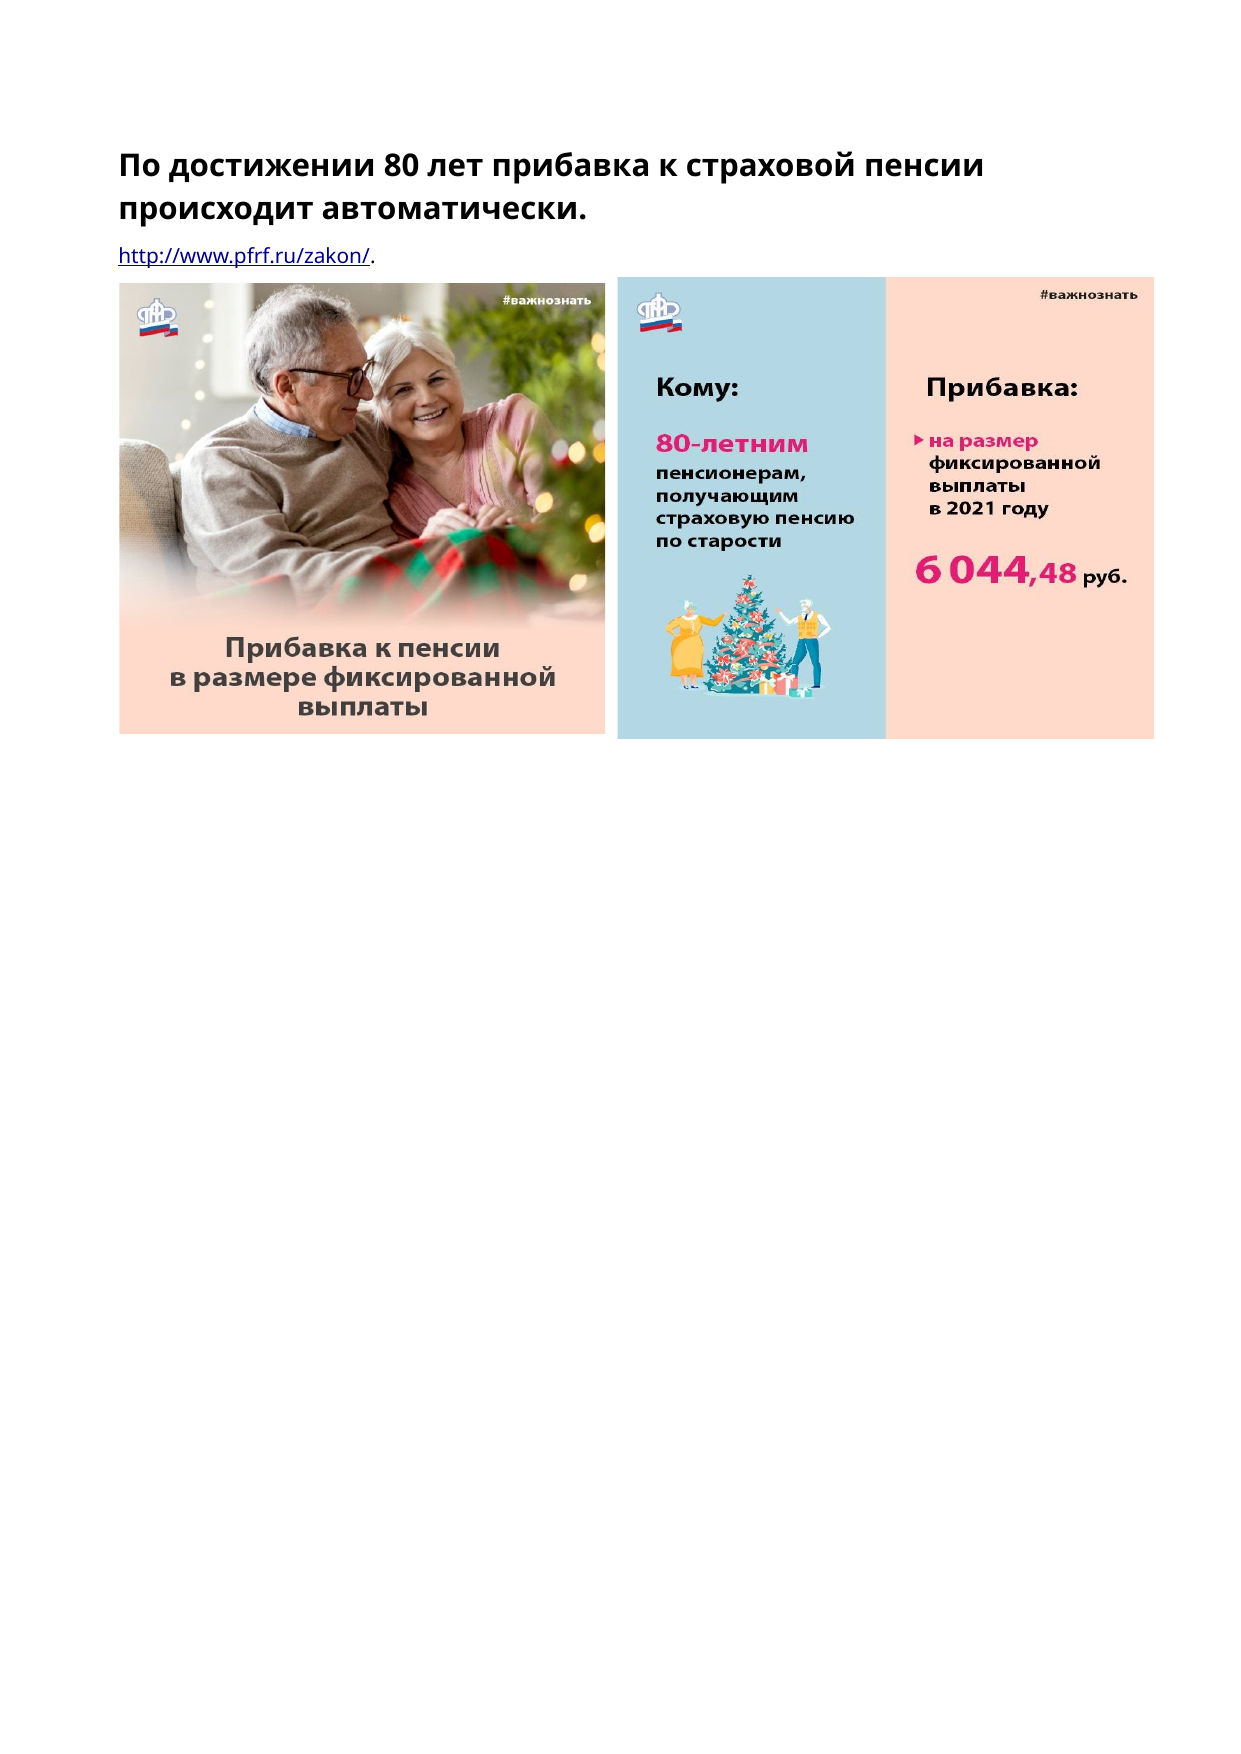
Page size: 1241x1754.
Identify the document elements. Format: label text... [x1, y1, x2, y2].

picture [617, 277, 1154, 739]
subtitle По достижении 80 лет прибавка к страховой пенсии происходит автоматически. [118, 143, 1122, 228]
text http://www.pfrf.ru/zakon/. [118, 241, 1122, 269]
picture [119, 283, 606, 734]
